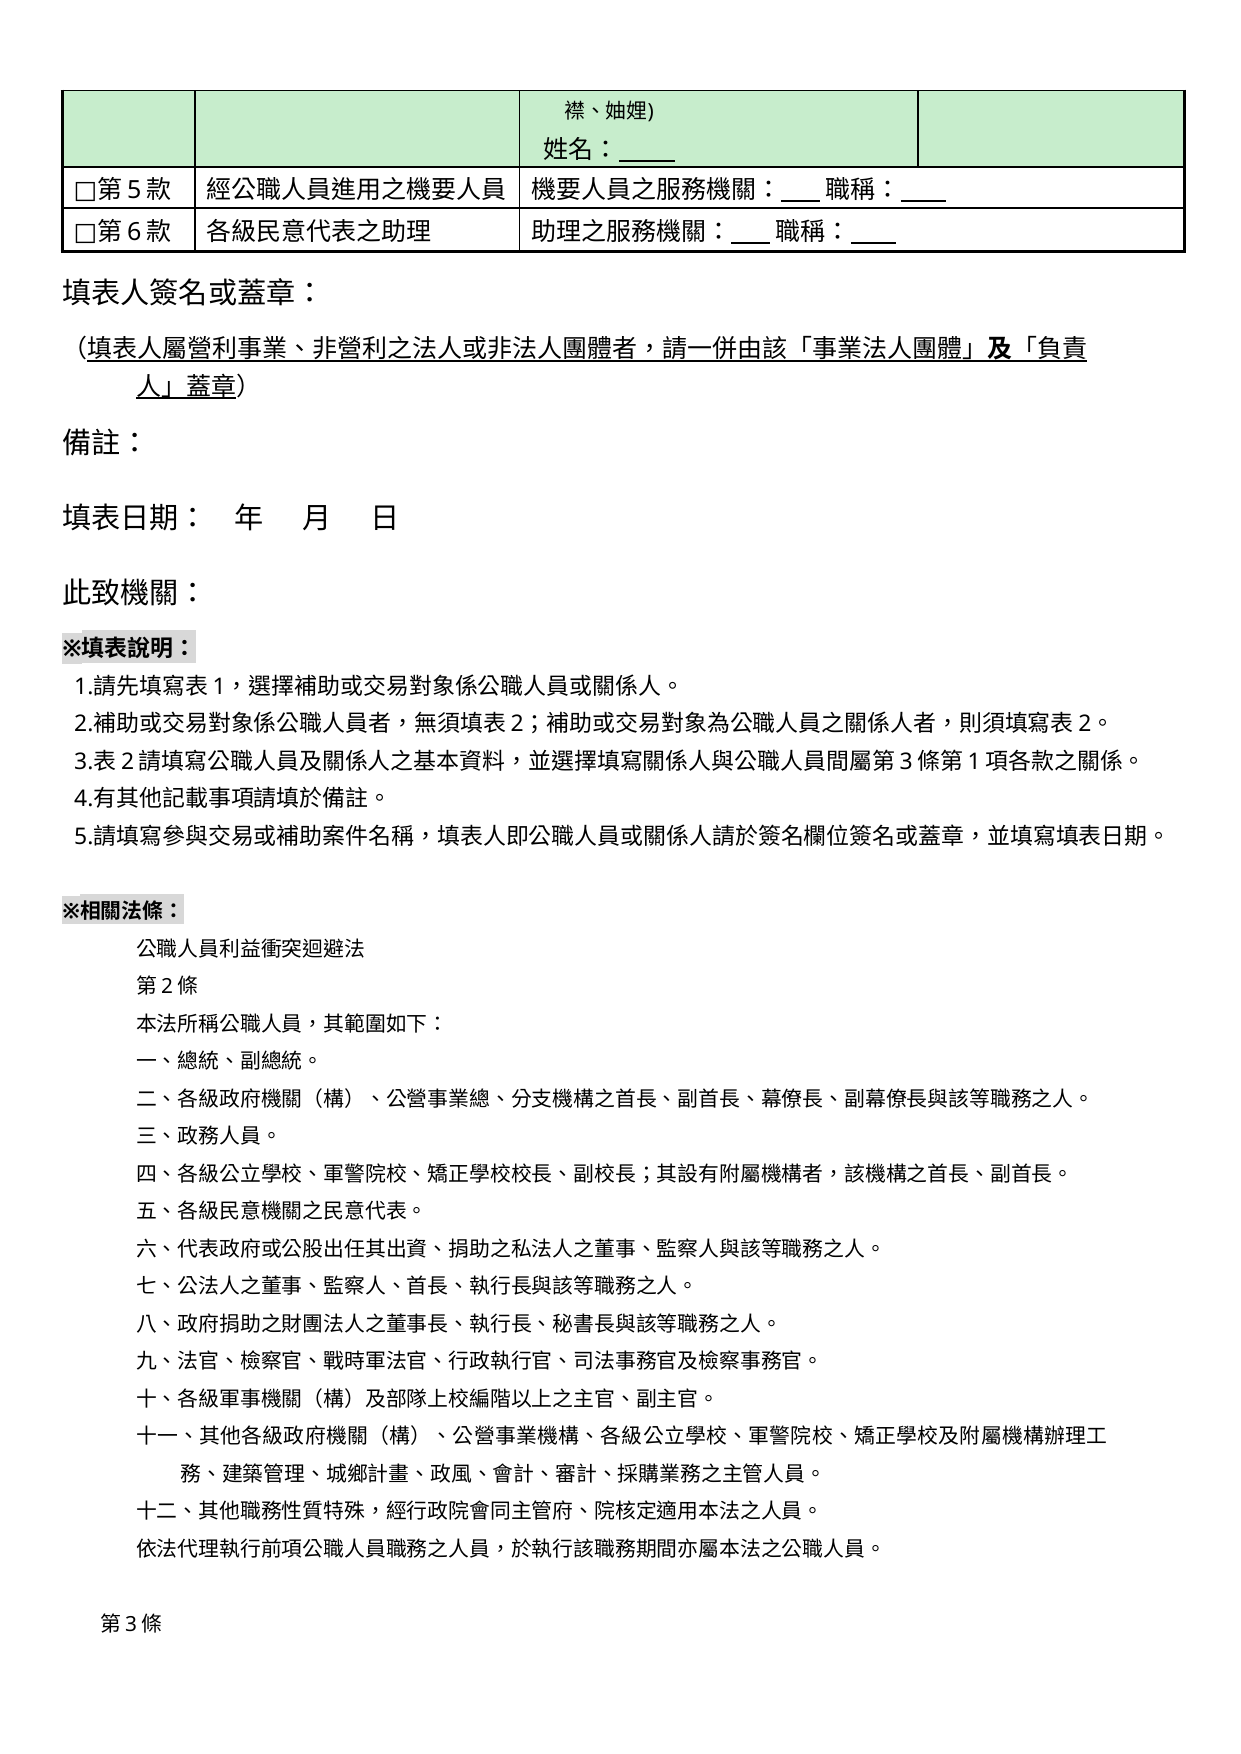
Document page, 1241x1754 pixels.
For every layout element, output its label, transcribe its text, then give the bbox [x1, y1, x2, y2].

table_cell 各級民意代表之助理 [196, 209, 519, 250]
text 三、政務人員。 [136, 1116, 1110, 1153]
text 八、政府捐助之財團法人之董事長、執行長、秘書長與該等職務之人。 [136, 1303, 1110, 1341]
text 十、各級軍事機關（構）及部隊上校編階以上之主官、副主官。 [136, 1378, 1110, 1416]
table_cell □第5款 [64, 168, 194, 207]
text 此致機關： [62, 553, 1110, 628]
text 二、各級政府機關（構）、公營事業總、分支機構之首長、副首長、幕僚長、副幕僚長與該等職務之人。 [136, 1078, 1110, 1116]
text 第3條 [62, 1603, 1204, 1641]
table_cell [196, 91, 519, 166]
text 備註： [62, 403, 1110, 478]
text 四、各級公立學校、軍警院校、矯正學校校長、副校長；其設有附屬機構者，該機構之首長、副首長。 [136, 1153, 1110, 1191]
text ※相關法條： [62, 891, 1204, 928]
table_cell □第6款 [64, 209, 194, 250]
text 公職人員利益衝突迴避法 [136, 928, 1110, 966]
text 填表日期： 年 月 日 [62, 478, 1110, 553]
text 依法代理執行前項公職人員職務之人員，於執行該職務期間亦屬本法之公職人員。 [136, 1528, 1110, 1566]
text 5.請填寫參與交易或補助案件名稱，填表人即公職人員或關係人請於簽名欄位簽名或蓋章，並填寫填表日期。 [62, 816, 1204, 853]
text （填表人屬營利事業、非營利之法人或非法人團體者，請一併由該「事業法人團體」及「負責人」蓋章） [62, 328, 1110, 403]
text 3.表2請填寫公職人員及關係人之基本資料，並選擇填寫關係人與公職人員間屬第3條第1項各款之關係。 [62, 741, 1204, 778]
text 第2條 [136, 966, 1110, 1003]
table_cell [919, 91, 1183, 166]
text 十一、其他各級政府機關（構）、公營事業機構、各級公立學校、軍警院校、矯正學校及附屬機構辦理工務、建築管理、城鄉計畫、政風、會計、審計、採購業務之主管人員。 [136, 1416, 1110, 1491]
text 六、代表政府或公股出任其出資、捐助之私法人之董事、監察人與該等職務之人。 [136, 1228, 1110, 1266]
text 填表人簽名或蓋章： [62, 253, 1110, 328]
text 1.請先填寫表1，選擇補助或交易對象係公職人員或關係人。 [62, 666, 1204, 703]
text 一、總統、副總統。 [136, 1041, 1110, 1078]
text 十二、其他職務性質特殊，經行政院會同主管府、院核定適用本法之人員。 [136, 1491, 1110, 1528]
table_cell 助理之服務機關： 職稱： [520, 209, 1183, 250]
table_cell 經公職人員進用之機要人員 [196, 168, 519, 207]
text 4.有其他記載事項請填於備註。 [62, 778, 1204, 816]
text 九、法官、檢察官、戰時軍法官、行政執行官、司法事務官及檢察事務官。 [136, 1341, 1110, 1378]
table_cell 機要人員之服務機關： 職稱： [520, 168, 1183, 207]
text 2.補助或交易對象係公職人員者，無須填表2；補助或交易對象為公職人員之關係人者，則須填寫表2。 [62, 703, 1204, 741]
text 七、公法人之董事、監察人、首長、執行長與該等職務之人。 [136, 1266, 1110, 1303]
text 本法所稱公職人員，其範圍如下： [136, 1003, 1110, 1041]
text ※填表說明： [62, 628, 1110, 666]
table_cell [64, 91, 194, 166]
text 五、各級民意機關之民意代表。 [136, 1191, 1110, 1228]
table_cell 襟、妯娌) 姓名： [520, 91, 917, 166]
